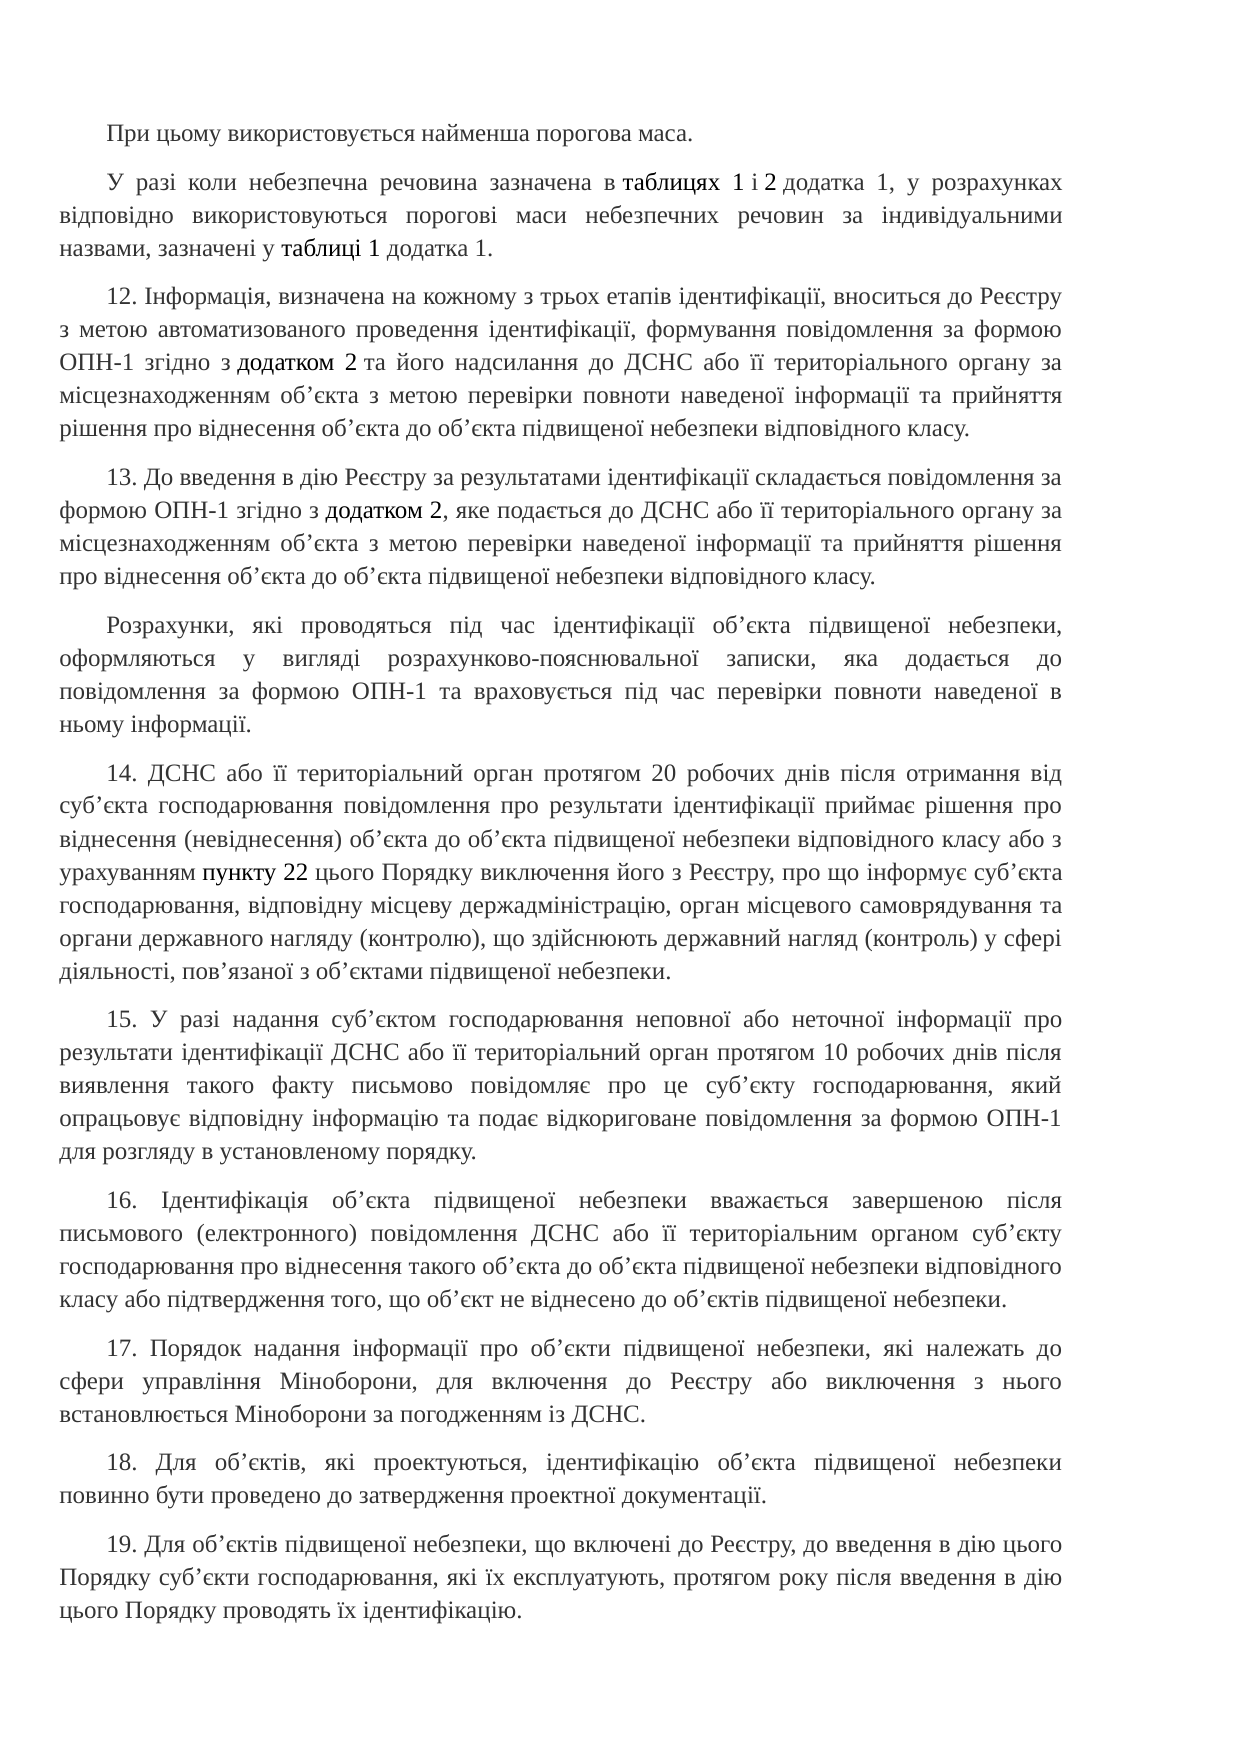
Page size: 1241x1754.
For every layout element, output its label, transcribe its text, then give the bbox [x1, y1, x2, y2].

text Розрахунки, які проводяться під час ідентифікації об’єкта підвищеної небезпеки, оформляються у вигляді розрахунково-пояснювальної записки, яка додається до повідомлення за формою ОПН-1 та враховується під час перевірки повноти наведеної в ньому інформації. [59, 610, 1063, 738]
text 16. Ідентифікація об’єкта підвищеної небезпеки вважається завершеною після письмового (електронного) повідомлення ДСНС або її територіальним органом суб’єкту господарювання про віднесення такого об’єкта до об’єкта підвищеної небезпеки відповідного класу або підтвердження того, що об’єкт не віднесено до об’єктів підвищеної небезпеки. [59, 1185, 1063, 1313]
text 12. Інформація, визначена на кожному з трьох етапів ідентифікації, вноситься до Реєстру з метою автоматизованого проведення ідентифікації, формування повідомлення за формою ОПН-1 згідно з додатком 2 та його надсилання до ДСНС або її територіального органу за місцезнаходженням об’єкта з метою перевірки повноти наведеної інформації та прийняття рішення про віднесення об’єкта до об’єкта підвищеної небезпеки відповідного класу. [59, 281, 1063, 442]
text 17. Порядок надання інформації про об’єкти підвищеної небезпеки, які належать до сфери управління Міноборони, для включення до Реєстру або виключення з нього встановлюється Міноборони за погодженням із ДСНС. [59, 1333, 1063, 1428]
text 13. До введення в дію Реєстру за результатами ідентифікації складається повідомлення за формою ОПН-1 згідно з додатком 2, яке подається до ДСНС або її територіального органу за місцезнаходженням об’єкта з метою перевірки наведеної інформації та прийняття рішення про віднесення об’єкта до об’єкта підвищеної небезпеки відповідного класу. [59, 462, 1063, 590]
text При цьому використовується найменша порогова маса. [59, 118, 1063, 147]
text У разі коли небезпечна речовина зазначена в таблицях 1 і 2 додатка 1, у розрахунках відповідно використовуються порогові маси небезпечних речовин за індивідуальними назвами, зазначені у таблиці 1 додатка 1. [59, 167, 1063, 262]
text 14. ДСНС або її територіальний орган протягом 20 робочих днів після отримання від суб’єкта господарювання повідомлення про результати ідентифікації приймає рішення про віднесення (невіднесення) об’єкта до об’єкта підвищеної небезпеки відповідного класу або з урахуванням пункту 22 цього Порядку виключення його з Реєстру, про що інформує суб’єкта господарювання, відповідну місцеву держадміністрацію, орган місцевого самоврядування та органи державного нагляду (контролю), що здійснюють державний нагляд (контроль) у сфері діяльності, пов’язаної з об’єктами підвищеної небезпеки. [59, 758, 1063, 984]
text 19. Для об’єктів підвищеної небезпеки, що включені до Реєстру, до введення в дію цього Порядку суб’єкти господарювання, які їх експлуатують, протягом року після введення в дію цього Порядку проводять їх ідентифікацію. [59, 1529, 1063, 1624]
text 15. У разі надання суб’єктом господарювання неповної або неточної інформації про результати ідентифікації ДСНС або її територіальний орган протягом 10 робочих днів після виявлення такого факту письмово повідомляє про це суб’єкту господарювання, який опрацьовує відповідну інформацію та подає відкориговане повідомлення за формою ОПН-1 для розгляду в установленому порядку. [59, 1004, 1063, 1165]
text 18. Для об’єктів, які проектуються, ідентифікацію об’єкта підвищеної небезпеки повинно бути проведено до затвердження проектної документації. [59, 1447, 1063, 1509]
